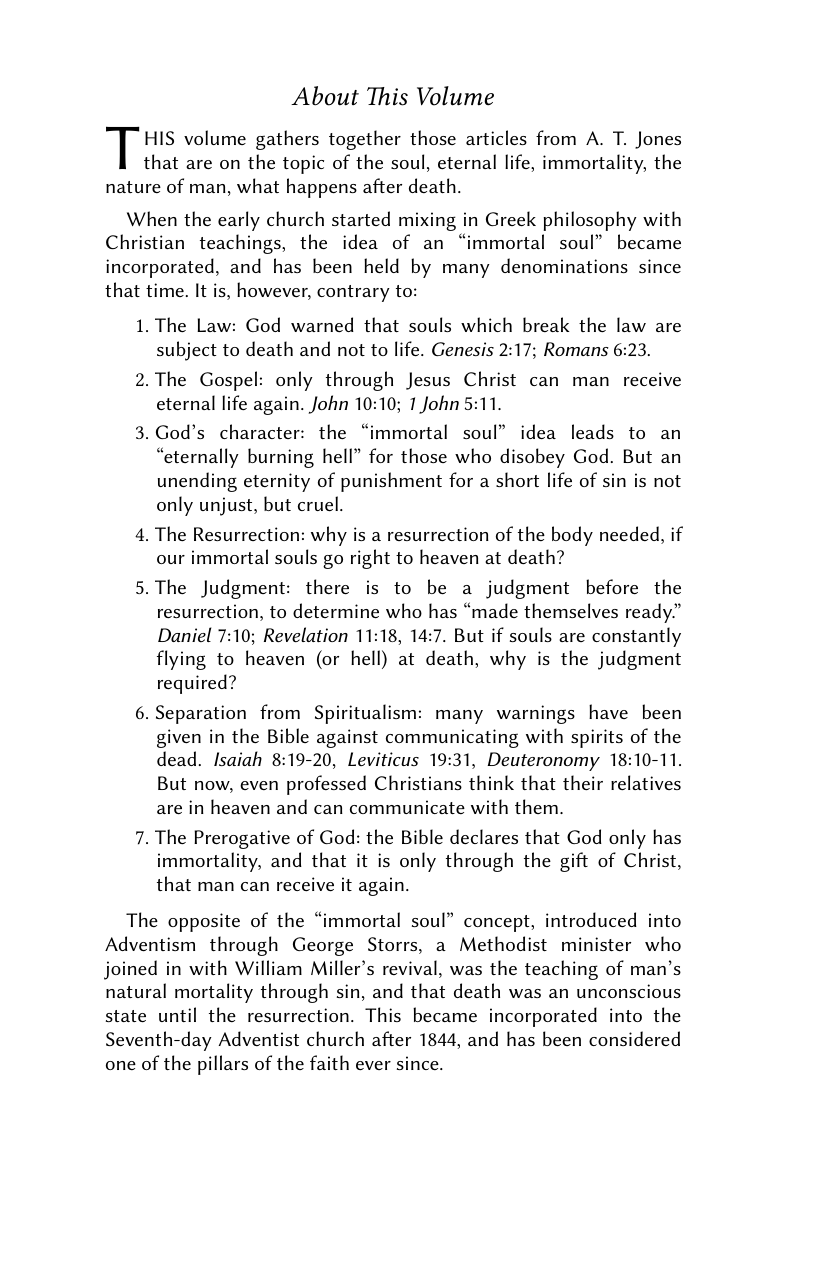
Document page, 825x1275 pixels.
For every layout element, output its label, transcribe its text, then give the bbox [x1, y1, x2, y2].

text The opposite of the “immortal soul” concept, introduced into Adventism through George Storrs, a Methodist minister who joined in with William Miller’s revival, was the teaching of man’s natural mortality through sin, and that death was an unconscious state until the resurrection. This became incorporated into the Seventh-day Adventist church after 1844, and has been considered one of the pillars of the faith ever since. [105, 909, 682, 1075]
text THIS volume gathers together those articles from A. T. Jones that are on the topic of the soul, eternal life, immortality, the nature of man, what happens after death. [105, 127, 682, 198]
list The Law: God warned that souls which break the law are subject to death and not to life. Genesis 2:17; Romans 6:23. [135, 314, 682, 362]
list The Prerogative of God: the Bible declares that God only has immortality, and that it is only through the gift of Christ, that man can receive it again. [135, 826, 682, 897]
list The Judgment: there is to be a judgment before the resurrection, to determine who has “made themselves ready.” Daniel 7:10; Revelation 11:18, 14:7. But if souls are constantly flying to heaven (or hell) at death, why is the judgment required? [135, 576, 682, 695]
list The Gospel: only through Jesus Christ can man receive eternal life again. John 10:10; 1 John 5:11. [135, 368, 682, 415]
list The Resurrection: why is a resurrection of the body needed, if our immortal souls go right to heaven at death? [135, 522, 682, 570]
title About This Volume [75, 81, 712, 112]
list Separation from Spiritualism: many warnings have been given in the Bible against communicating with spirits of the dead. Isaiah 8:19-20, Leviticus 19:31, Deuteronomy 18:10-11. But now, even professed Christians think that their relatives are in heaven and can communicate with them. [135, 701, 682, 819]
list God’s character: the “immortal soul” idea leads to an “eternally burning hell” for those who disobey God. But an unending eternity of punishment for a short life of sin is not only unjust, but cruel. [135, 421, 682, 516]
text When the early church started mixing in Greek philosophy with Christian teachings, the idea of an “immortal soul” became incorporated, and has been held by many denominations since that time. It is, however, contrary to: [105, 207, 682, 302]
